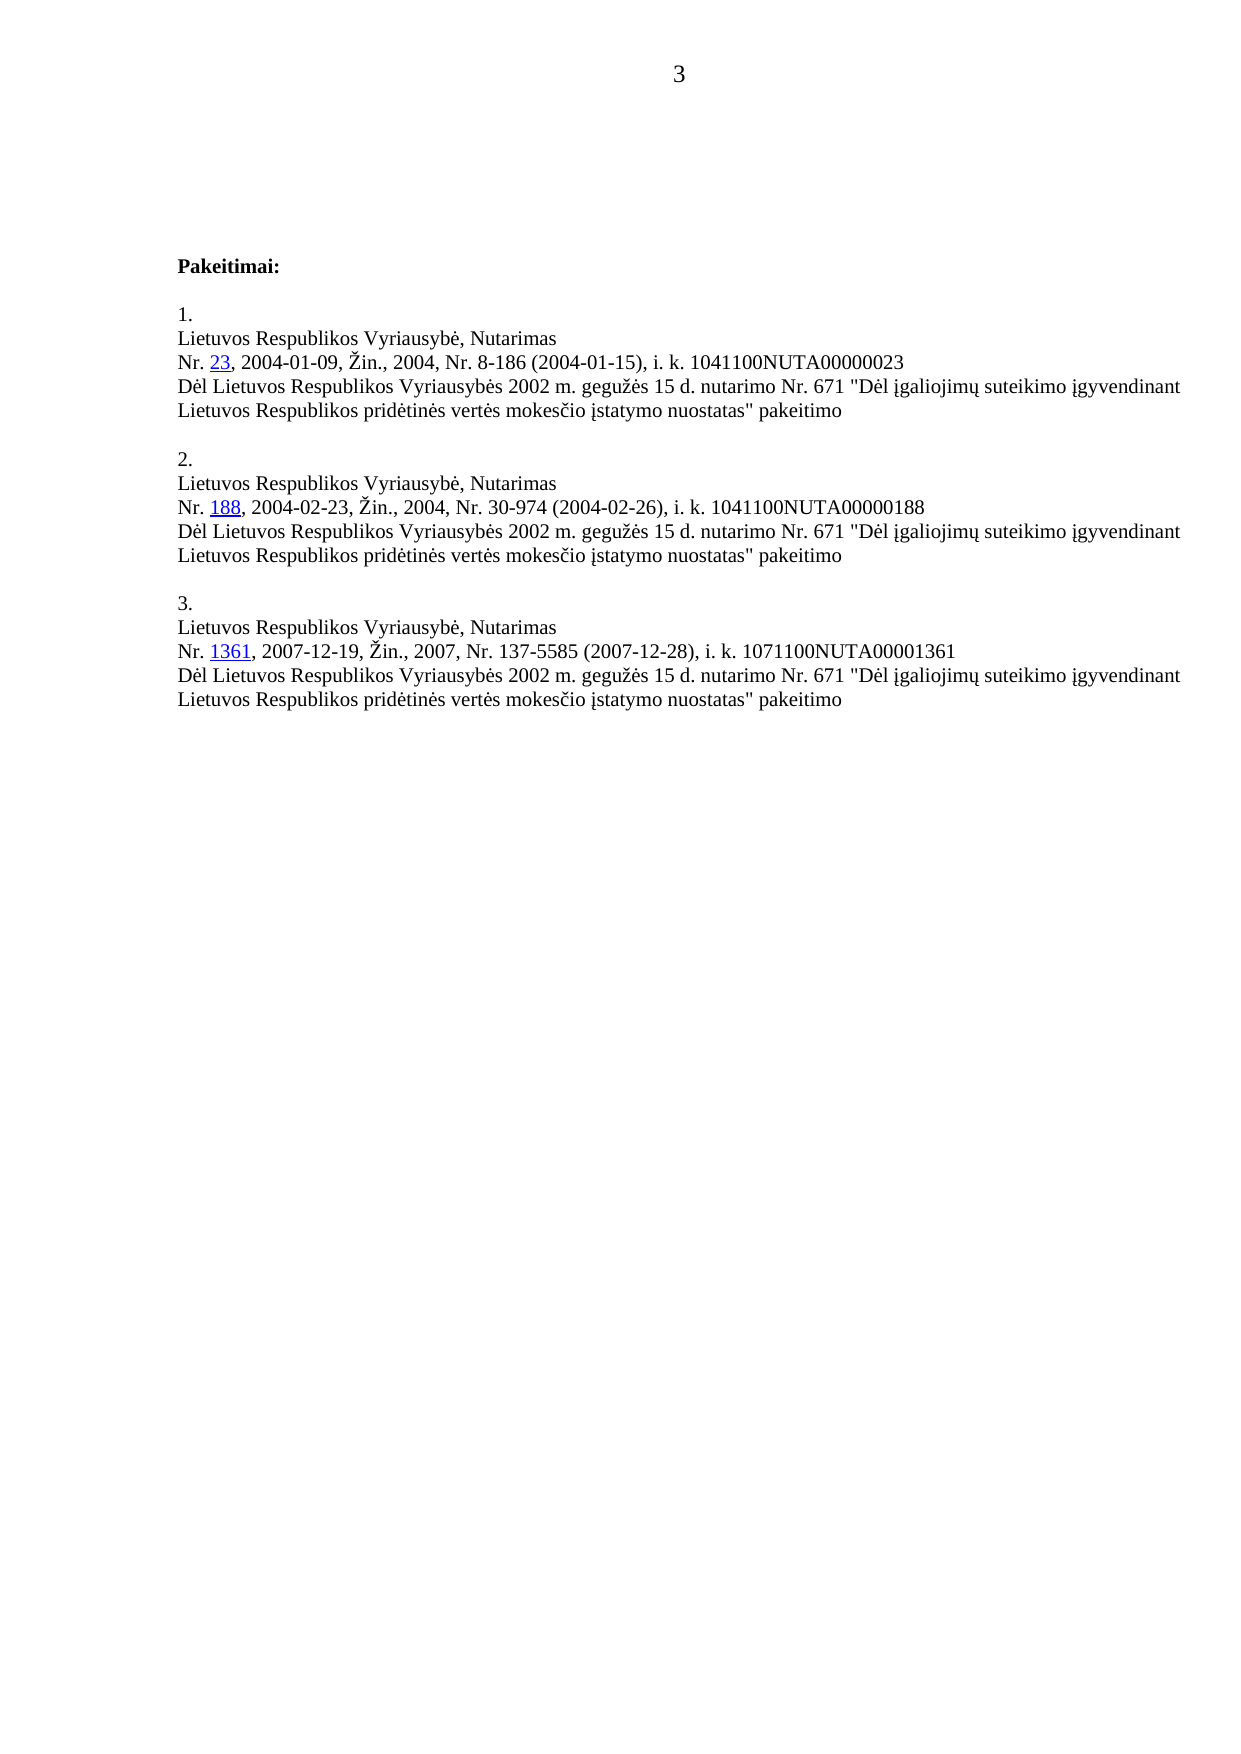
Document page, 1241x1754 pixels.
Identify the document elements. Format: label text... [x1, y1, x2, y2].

text 3. [177, 591, 1181, 615]
text Nr. 1361, 2007-12-19, Žin., 2007, Nr. 137-5585 (2007-12-28), i. k. 1071100NUTA00001361 [177, 639, 1181, 663]
text Dėl Lietuvos Respublikos Vyriausybės 2002 m. gegužės 15 d. nutarimo Nr. 671 "Dėl įgaliojimų suteikimo įgyvendinant Lietuvos Respublikos pridėtinės vertės mokesčio įstatymo nuostatas" pakeitimo [177, 519, 1181, 567]
text Nr. 188, 2004-02-23, Žin., 2004, Nr. 30-974 (2004-02-26), i. k. 1041100NUTA00000188 [177, 495, 1181, 519]
text Nr. 23, 2004-01-09, Žin., 2004, Nr. 8-186 (2004-01-15), i. k. 1041100NUTA00000023 [177, 350, 1181, 374]
text 2. [177, 447, 1181, 471]
text Lietuvos Respublikos Vyriausybė, Nutarimas [177, 615, 1181, 639]
text Lietuvos Respublikos Vyriausybė, Nutarimas [177, 471, 1181, 495]
text Dėl Lietuvos Respublikos Vyriausybės 2002 m. gegužės 15 d. nutarimo Nr. 671 "Dėl įgaliojimų suteikimo įgyvendinant Lietuvos Respublikos pridėtinės vertės mokesčio įstatymo nuostatas" pakeitimo [177, 663, 1181, 711]
text Dėl Lietuvos Respublikos Vyriausybės 2002 m. gegužės 15 d. nutarimo Nr. 671 "Dėl įgaliojimų suteikimo įgyvendinant Lietuvos Respublikos pridėtinės vertės mokesčio įstatymo nuostatas" pakeitimo [177, 374, 1181, 422]
text Lietuvos Respublikos Vyriausybė, Nutarimas [177, 326, 1181, 350]
text Pakeitimai: [177, 254, 1181, 278]
text 1. [177, 302, 1181, 326]
